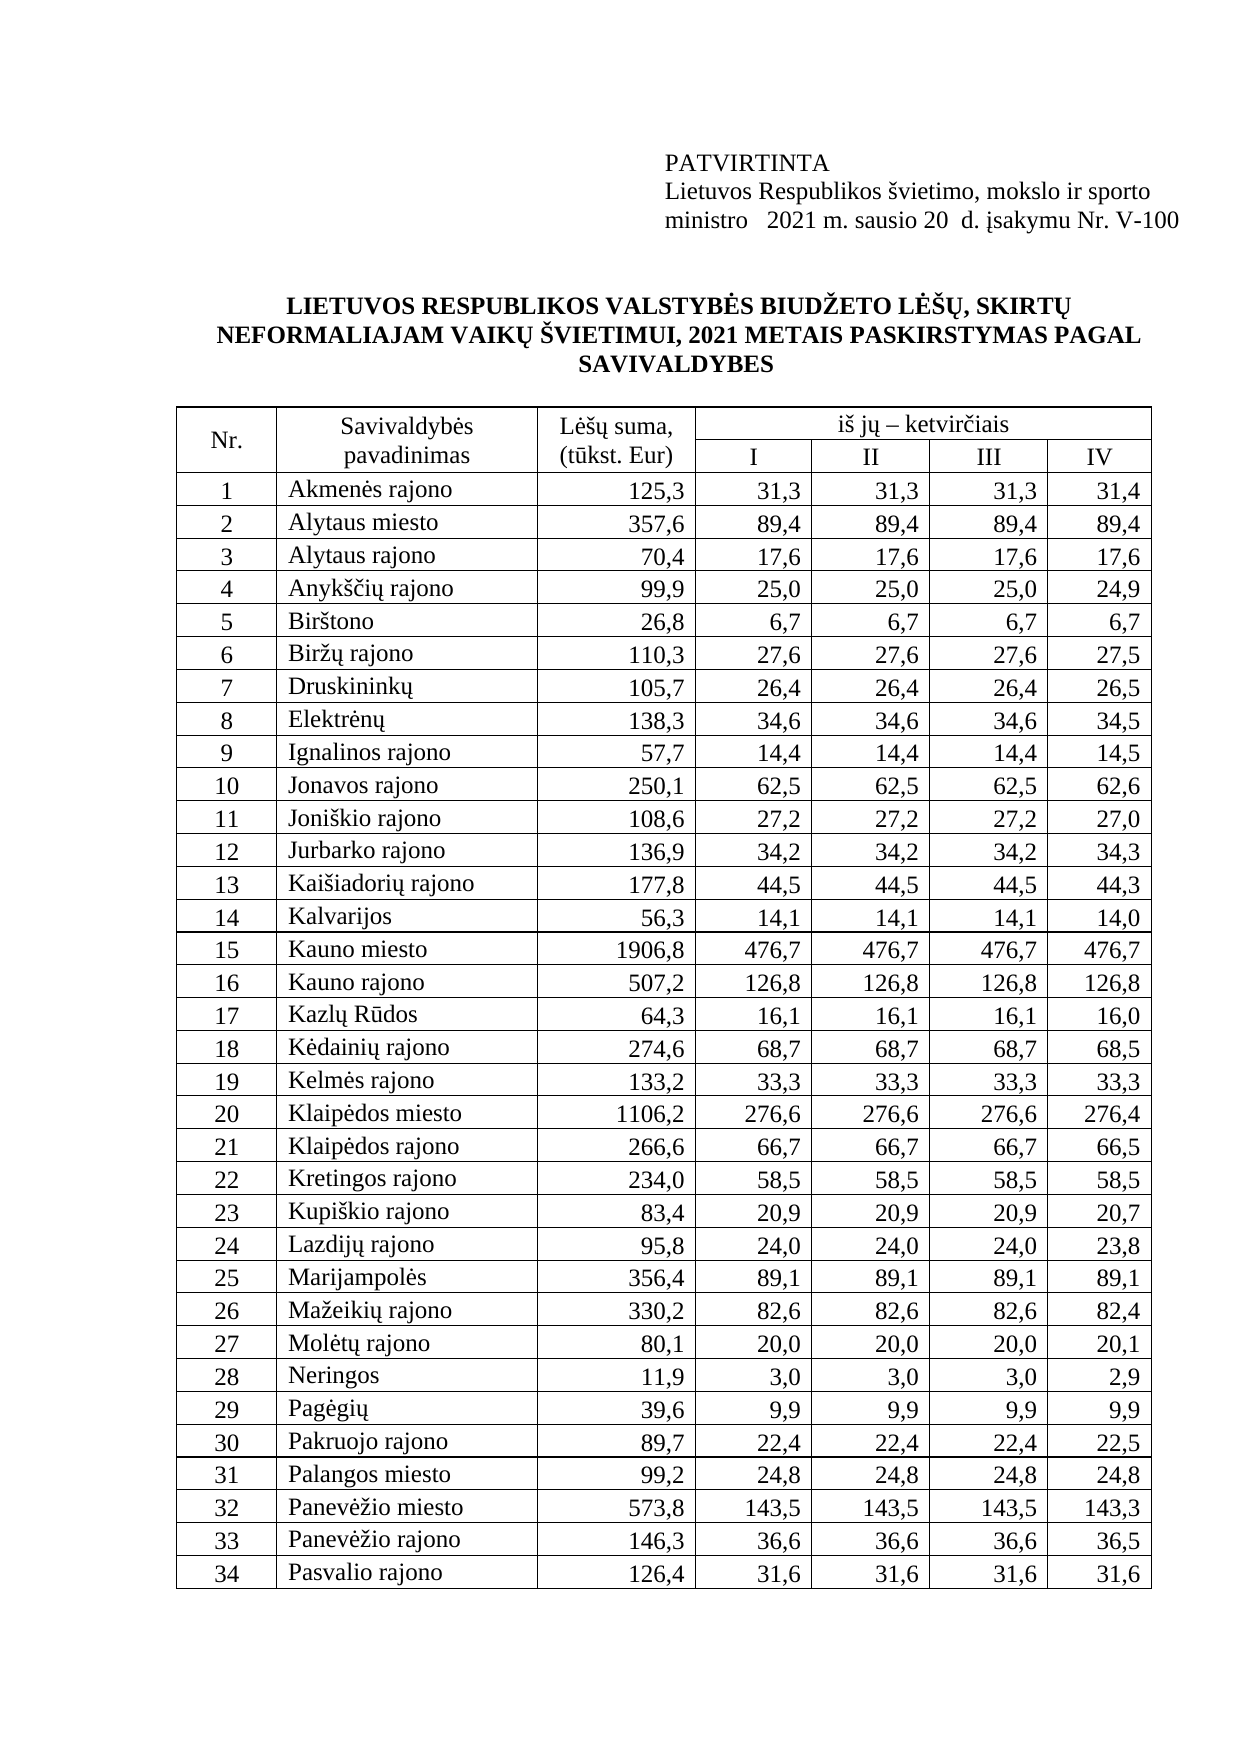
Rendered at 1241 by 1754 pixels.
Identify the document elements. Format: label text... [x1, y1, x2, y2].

table_cell II [812, 440, 929, 472]
table_cell 89,4 [696, 506, 811, 538]
table_cell 357,6 [538, 506, 695, 538]
table_cell 33,3 [930, 1064, 1047, 1095]
table_cell 70,4 [538, 539, 695, 570]
table_cell 31,6 [812, 1556, 929, 1588]
table_cell 29 [177, 1392, 276, 1423]
table_cell 17 [177, 998, 276, 1030]
table_cell 143,5 [696, 1490, 811, 1522]
table_cell 476,7 [696, 933, 811, 964]
table_cell 80,1 [538, 1326, 695, 1358]
table_cell 95,8 [538, 1228, 695, 1259]
table_cell 276,6 [812, 1096, 929, 1128]
table_cell 16 [177, 965, 276, 997]
table_cell 126,8 [812, 965, 929, 997]
table_cell 6,7 [1048, 604, 1151, 636]
table_cell 34,3 [1048, 834, 1151, 866]
table_cell 143,5 [930, 1490, 1047, 1522]
table_cell 58,5 [930, 1162, 1047, 1194]
table_cell 4 [177, 571, 276, 603]
table_cell 250,1 [538, 768, 695, 800]
table_cell 146,3 [538, 1523, 695, 1555]
table_cell Mažeikių rajono [277, 1293, 537, 1325]
table_cell 6 [177, 637, 276, 669]
table_cell Neringos [277, 1359, 537, 1391]
table_cell Anykščių rajono [277, 571, 537, 603]
table_cell 89,4 [1048, 506, 1151, 538]
table_cell 2 [177, 506, 276, 538]
table_cell 11,9 [538, 1359, 695, 1391]
table_cell 26 [177, 1293, 276, 1325]
table_cell 44,5 [930, 867, 1047, 898]
table_cell 57,7 [538, 736, 695, 767]
table_cell 9,9 [812, 1392, 929, 1423]
table_cell 8 [177, 703, 276, 734]
table_cell 17,6 [696, 539, 811, 570]
table_cell 32 [177, 1490, 276, 1522]
table_cell 136,9 [538, 834, 695, 866]
table_cell 126,8 [930, 965, 1047, 997]
table_cell 14,4 [696, 736, 811, 767]
table_cell IV [1048, 440, 1151, 472]
table_cell Lazdijų rajono [277, 1228, 537, 1259]
table_cell 31,6 [1048, 1556, 1151, 1588]
table_cell 14 [177, 900, 276, 931]
table_cell 28 [177, 1359, 276, 1391]
table_cell 31,3 [696, 473, 811, 505]
table_cell 33,3 [696, 1064, 811, 1095]
table_cell 16,1 [696, 998, 811, 1030]
table_cell 33 [177, 1523, 276, 1555]
table_cell 24,9 [1048, 571, 1151, 603]
table_cell 27,2 [930, 801, 1047, 833]
table_cell 22,5 [1048, 1425, 1151, 1456]
table_cell 58,5 [1048, 1162, 1151, 1194]
table_cell 14,4 [930, 736, 1047, 767]
table_cell 20,9 [812, 1195, 929, 1227]
table_cell 266,6 [538, 1129, 695, 1161]
table_cell 34,6 [812, 703, 929, 734]
table_cell 83,4 [538, 1195, 695, 1227]
table_cell 20 [177, 1096, 276, 1128]
table_cell 68,7 [696, 1031, 811, 1063]
table_cell 3,0 [812, 1359, 929, 1391]
table_cell 24,0 [812, 1228, 929, 1259]
table_cell Klaipėdos miesto [277, 1096, 537, 1128]
table_cell 16,1 [930, 998, 1047, 1030]
table_cell 234,0 [538, 1162, 695, 1194]
table_cell 82,6 [930, 1293, 1047, 1325]
table_cell 24,8 [930, 1458, 1047, 1489]
table_cell 58,5 [696, 1162, 811, 1194]
table_cell 138,3 [538, 703, 695, 734]
table_cell 89,1 [812, 1261, 929, 1292]
table_cell 34,2 [930, 834, 1047, 866]
table_cell 44,3 [1048, 867, 1151, 898]
table_cell 11 [177, 801, 276, 833]
table_cell Pakruojo rajono [277, 1425, 537, 1456]
table_cell 62,5 [930, 768, 1047, 800]
table_cell 36,6 [812, 1523, 929, 1555]
table_cell 13 [177, 867, 276, 898]
table_cell 82,6 [812, 1293, 929, 1325]
table_cell 24,8 [812, 1458, 929, 1489]
table_cell Birštono [277, 604, 537, 636]
text LIETUVOS RESPUBLIKOS VALSTYBĖS BIUDŽETO LĖŠŲ, SKIRTŲ NEFORMALIAJAM VAIKŲ ŠVIETIMUI, 2021 METAIS PASKIRSTYMAS PAGAL SAVIVALDYBES [177, 291, 1181, 378]
table_cell 89,1 [1048, 1261, 1151, 1292]
table_cell 1906,8 [538, 933, 695, 964]
table_cell 126,4 [538, 1556, 695, 1588]
table_cell 89,7 [538, 1425, 695, 1456]
table_cell 10 [177, 768, 276, 800]
table_cell 22,4 [812, 1425, 929, 1456]
table_cell 3 [177, 539, 276, 570]
table_cell Molėtų rajono [277, 1326, 537, 1358]
table_cell 177,8 [538, 867, 695, 898]
table_cell Jurbarko rajono [277, 834, 537, 866]
table_cell 66,7 [930, 1129, 1047, 1161]
table_header Lėšų suma, (tūkst. Eur) [538, 408, 695, 472]
table_cell 34,2 [812, 834, 929, 866]
table_cell 33,3 [812, 1064, 929, 1095]
table_cell 26,8 [538, 604, 695, 636]
table_cell 476,7 [812, 933, 929, 964]
table_cell Marijampolės [277, 1261, 537, 1292]
table_cell Klaipėdos rajono [277, 1129, 537, 1161]
table_cell Kaišiadorių rajono [277, 867, 537, 898]
table_cell 27,5 [1048, 637, 1151, 669]
table_cell 15 [177, 933, 276, 964]
table_cell 14,4 [812, 736, 929, 767]
table_cell 20,0 [930, 1326, 1047, 1358]
table_cell 17,6 [812, 539, 929, 570]
table_cell Kauno rajono [277, 965, 537, 997]
table_cell 23,8 [1048, 1228, 1151, 1259]
table_cell Pagėgių [277, 1392, 537, 1423]
table_cell 20,9 [930, 1195, 1047, 1227]
table_cell 27,2 [696, 801, 811, 833]
table_cell 14,5 [1048, 736, 1151, 767]
table_cell 89,4 [812, 506, 929, 538]
table_cell Panevėžio rajono [277, 1523, 537, 1555]
table_cell 22 [177, 1162, 276, 1194]
table_cell 58,5 [812, 1162, 929, 1194]
table_cell 6,7 [930, 604, 1047, 636]
table_cell 44,5 [812, 867, 929, 898]
table_cell 44,5 [696, 867, 811, 898]
text Lietuvos Respublikos švietimo, mokslo ir sporto [664, 176, 1181, 205]
table_cell 20,0 [696, 1326, 811, 1358]
table_cell Ignalinos rajono [277, 736, 537, 767]
table_cell 14,1 [812, 900, 929, 931]
table_cell 39,6 [538, 1392, 695, 1423]
table_header Nr. [177, 408, 276, 472]
table_cell 34,2 [696, 834, 811, 866]
table_cell I [696, 440, 811, 472]
table_cell 36,6 [696, 1523, 811, 1555]
table_cell 9,9 [696, 1392, 811, 1423]
table_cell 31,3 [812, 473, 929, 505]
table_cell 34 [177, 1556, 276, 1588]
table_cell Elektrėnų [277, 703, 537, 734]
table_cell 20,9 [696, 1195, 811, 1227]
table_cell 9,9 [1048, 1392, 1151, 1423]
table_cell 1106,2 [538, 1096, 695, 1128]
table_cell 108,6 [538, 801, 695, 833]
table_cell 16,0 [1048, 998, 1151, 1030]
table_cell 33,3 [1048, 1064, 1151, 1095]
table_cell 9 [177, 736, 276, 767]
table_cell 110,3 [538, 637, 695, 669]
table_cell 356,4 [538, 1261, 695, 1292]
table_cell Kalvarijos [277, 900, 537, 931]
table_cell 89,1 [696, 1261, 811, 1292]
table_cell 26,5 [1048, 670, 1151, 702]
table_cell Kėdainių rajono [277, 1031, 537, 1063]
table_cell 6,7 [812, 604, 929, 636]
table_cell 20,0 [812, 1326, 929, 1358]
table_cell 143,5 [812, 1490, 929, 1522]
table_cell 14,1 [930, 900, 1047, 931]
table_cell 9,9 [930, 1392, 1047, 1423]
table_cell 1 [177, 473, 276, 505]
table_cell Kazlų Rūdos [277, 998, 537, 1030]
table_cell Biržų rajono [277, 637, 537, 669]
table_cell 24,0 [930, 1228, 1047, 1259]
table_cell 125,3 [538, 473, 695, 505]
table_cell Alytaus rajono [277, 539, 537, 570]
table_cell 82,6 [696, 1293, 811, 1325]
table_cell 27,6 [696, 637, 811, 669]
table_cell Jonavos rajono [277, 768, 537, 800]
table_cell III [930, 440, 1047, 472]
table_cell 23 [177, 1195, 276, 1227]
table_cell 25,0 [930, 571, 1047, 603]
table_cell Kelmės rajono [277, 1064, 537, 1095]
table_cell 330,2 [538, 1293, 695, 1325]
table_cell 66,5 [1048, 1129, 1151, 1161]
table_cell 476,7 [1048, 933, 1151, 964]
table_cell 133,2 [538, 1064, 695, 1095]
table_cell 31 [177, 1458, 276, 1489]
table_cell 34,5 [1048, 703, 1151, 734]
table_cell Alytaus miesto [277, 506, 537, 538]
table_cell 126,8 [1048, 965, 1151, 997]
table_cell 68,7 [930, 1031, 1047, 1063]
table_cell 31,6 [930, 1556, 1047, 1588]
table_cell 25,0 [696, 571, 811, 603]
text ministro 2021 m. sausio 20 d. įsakymu Nr. V-100 [664, 205, 1181, 234]
table_cell 26,4 [930, 670, 1047, 702]
table_cell 276,6 [696, 1096, 811, 1128]
table_cell 66,7 [696, 1129, 811, 1161]
table_cell 17,6 [1048, 539, 1151, 570]
table_cell 27 [177, 1326, 276, 1358]
table_cell 14,1 [696, 900, 811, 931]
table_cell 18 [177, 1031, 276, 1063]
table_cell 22,4 [930, 1425, 1047, 1456]
table_cell 2,9 [1048, 1359, 1151, 1391]
text PATVIRTINTA [664, 148, 1181, 176]
table_cell 476,7 [930, 933, 1047, 964]
table_cell 62,6 [1048, 768, 1151, 800]
table_cell 27,2 [812, 801, 929, 833]
table_cell 12 [177, 834, 276, 866]
table_cell 99,2 [538, 1458, 695, 1489]
table_cell 99,9 [538, 571, 695, 603]
table_cell 89,4 [930, 506, 1047, 538]
table_cell Joniškio rajono [277, 801, 537, 833]
table_cell 274,6 [538, 1031, 695, 1063]
table_cell 6,7 [696, 604, 811, 636]
table_cell Palangos miesto [277, 1458, 537, 1489]
table_cell 26,4 [696, 670, 811, 702]
table_cell 507,2 [538, 965, 695, 997]
table_cell 19 [177, 1064, 276, 1095]
table_cell 26,4 [812, 670, 929, 702]
table_cell 82,4 [1048, 1293, 1151, 1325]
table_cell Panevėžio miesto [277, 1490, 537, 1522]
table_cell 16,1 [812, 998, 929, 1030]
table_cell Kauno miesto [277, 933, 537, 964]
table_cell 31,6 [696, 1556, 811, 1588]
table_cell 24 [177, 1228, 276, 1259]
table_cell Kupiškio rajono [277, 1195, 537, 1227]
table_cell Pasvalio rajono [277, 1556, 537, 1588]
table_cell 31,3 [930, 473, 1047, 505]
table_cell 7 [177, 670, 276, 702]
table_cell 573,8 [538, 1490, 695, 1522]
table_cell 36,6 [930, 1523, 1047, 1555]
table_cell Akmenės rajono [277, 473, 537, 505]
table_cell 126,8 [696, 965, 811, 997]
table_cell 27,0 [1048, 801, 1151, 833]
table_cell 24,8 [696, 1458, 811, 1489]
table_cell 68,7 [812, 1031, 929, 1063]
table_cell 25,0 [812, 571, 929, 603]
table_cell 5 [177, 604, 276, 636]
table_cell 21 [177, 1129, 276, 1161]
table_cell 24,8 [1048, 1458, 1151, 1489]
table_cell 143,3 [1048, 1490, 1151, 1522]
table_cell 27,6 [812, 637, 929, 669]
table_cell 22,4 [696, 1425, 811, 1456]
table_cell 276,4 [1048, 1096, 1151, 1128]
table_header iš jų – ketvirčiais [696, 408, 1151, 439]
table_cell 56,3 [538, 900, 695, 931]
table_cell 105,7 [538, 670, 695, 702]
table_cell 62,5 [812, 768, 929, 800]
table_cell 68,5 [1048, 1031, 1151, 1063]
table_cell 62,5 [696, 768, 811, 800]
table_cell 64,3 [538, 998, 695, 1030]
table_cell 25 [177, 1261, 276, 1292]
table_cell 89,1 [930, 1261, 1047, 1292]
table_cell 34,6 [930, 703, 1047, 734]
table_cell Druskininkų [277, 670, 537, 702]
table_cell 3,0 [930, 1359, 1047, 1391]
table_cell 66,7 [812, 1129, 929, 1161]
table_cell 27,6 [930, 637, 1047, 669]
table_cell 14,0 [1048, 900, 1151, 931]
table_cell 3,0 [696, 1359, 811, 1391]
table_cell 24,0 [696, 1228, 811, 1259]
table_cell 20,7 [1048, 1195, 1151, 1227]
table_header Savivaldybės pavadinimas [277, 408, 537, 472]
table_cell 17,6 [930, 539, 1047, 570]
table_cell 276,6 [930, 1096, 1047, 1128]
table_cell 20,1 [1048, 1326, 1151, 1358]
table_cell 34,6 [696, 703, 811, 734]
table_cell 31,4 [1048, 473, 1151, 505]
table_cell Kretingos rajono [277, 1162, 537, 1194]
table_cell 30 [177, 1425, 276, 1456]
table_cell 36,5 [1048, 1523, 1151, 1555]
